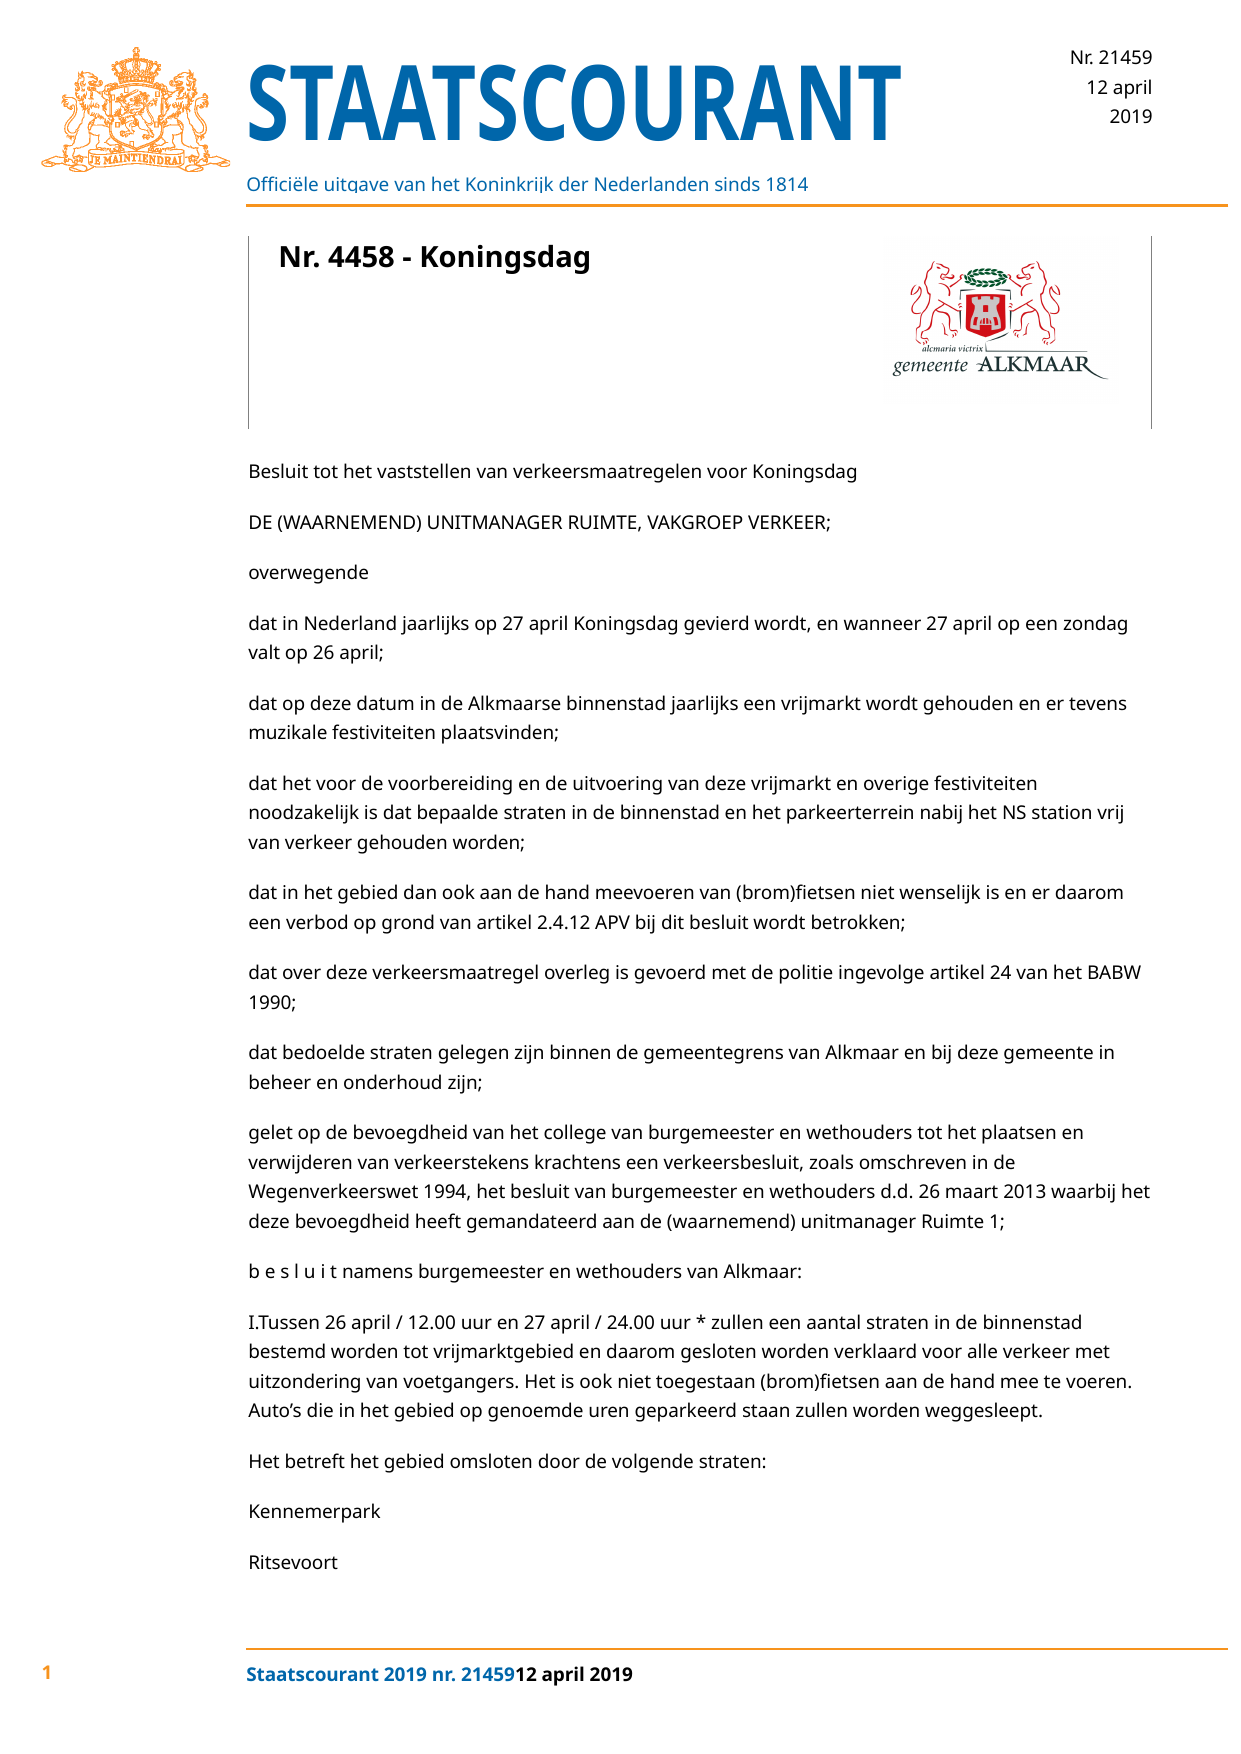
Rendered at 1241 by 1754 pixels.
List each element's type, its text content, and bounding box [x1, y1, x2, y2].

picture [882, 236, 1119, 404]
text dat in het gebied dan ook aan de hand meevoeren van (brom)fietsen niet wenselijk is en er daarom een verbod op grond van artikel 2.4.12 APV bij dit besluit wordt betrokken; [248, 879, 1152, 935]
text dat in Nederland jaarlijks op 27 april Koningsdag gevierd wordt, en wanneer 27 april op een zondag valt op 26 april; [248, 610, 1152, 665]
text gelet op de bevoegdheid van het college van burgemeester en wethouders tot het plaatsen en verwijderen van verkeerstekens krachtens een verkeersbesluit, zoals omschreven in de Wegenverkeerswet 1994, het besluit van burgemeester en wethouders d.d. 26 maart 2013 waarbij het deze bevoegdheid heeft gemandateerd aan de (waarnemend) unitmanager Ruimte 1; [248, 1119, 1152, 1234]
text b e s l u i t namens burgemeester en wethouders van Alkmaar: [248, 1258, 1152, 1284]
text dat over deze verkeersmaatregel overleg is gevoerd met de politie ingevolge artikel 24 van het BABW 1990; [248, 959, 1152, 1015]
text overwegende [248, 559, 1152, 585]
text Ritsevoort [248, 1549, 1152, 1575]
table_header Nr. 4458 - Koningsdag [249, 236, 850, 429]
table_header [850, 236, 1151, 429]
text Het betreft het gebied omsloten door de volgende straten: [248, 1448, 1152, 1474]
text dat het voor de voorbereiding en de uitvoering van deze vrijmarkt en overige festiviteiten noodzakelijk is dat bepaalde straten in de binnenstad en het parkeerterrein nabij het NS station vrij van verkeer gehouden worden; [248, 770, 1152, 855]
text dat op deze datum in de Alkmaarse binnenstad jaarlijks een vrijmarkt wordt gehouden en er tevens muzikale festiviteiten plaatsvinden; [248, 690, 1152, 745]
text dat bedoelde straten gelegen zijn binnen de gemeentegrens van Alkmaar en bij deze gemeente in beheer en onderhoud zijn; [248, 1039, 1152, 1095]
text DE (WAARNEMEND) UNITMANAGER RUIMTE, VAKGROEP VERKEER; [248, 509, 1152, 535]
text Kennemerpark [248, 1498, 1152, 1524]
text Besluit tot het vaststellen van verkeersmaatregelen voor Koningsdag [248, 458, 1152, 484]
text I.Tussen 26 april / 12.00 uur en 27 april / 24.00 uur * zullen een aantal straten in de binnenstad bestemd worden tot vrijmarktgebied en daarom gesloten worden verklaard voor alle verkeer met uitzondering van voetgangers. Het is ook niet toegestaan (brom)fietsen aan de hand mee te voeren. Auto’s die in het gebied op genoemde uren geparkeerd staan zullen worden weggesleept. [248, 1309, 1152, 1423]
picture [41, 47, 231, 172]
